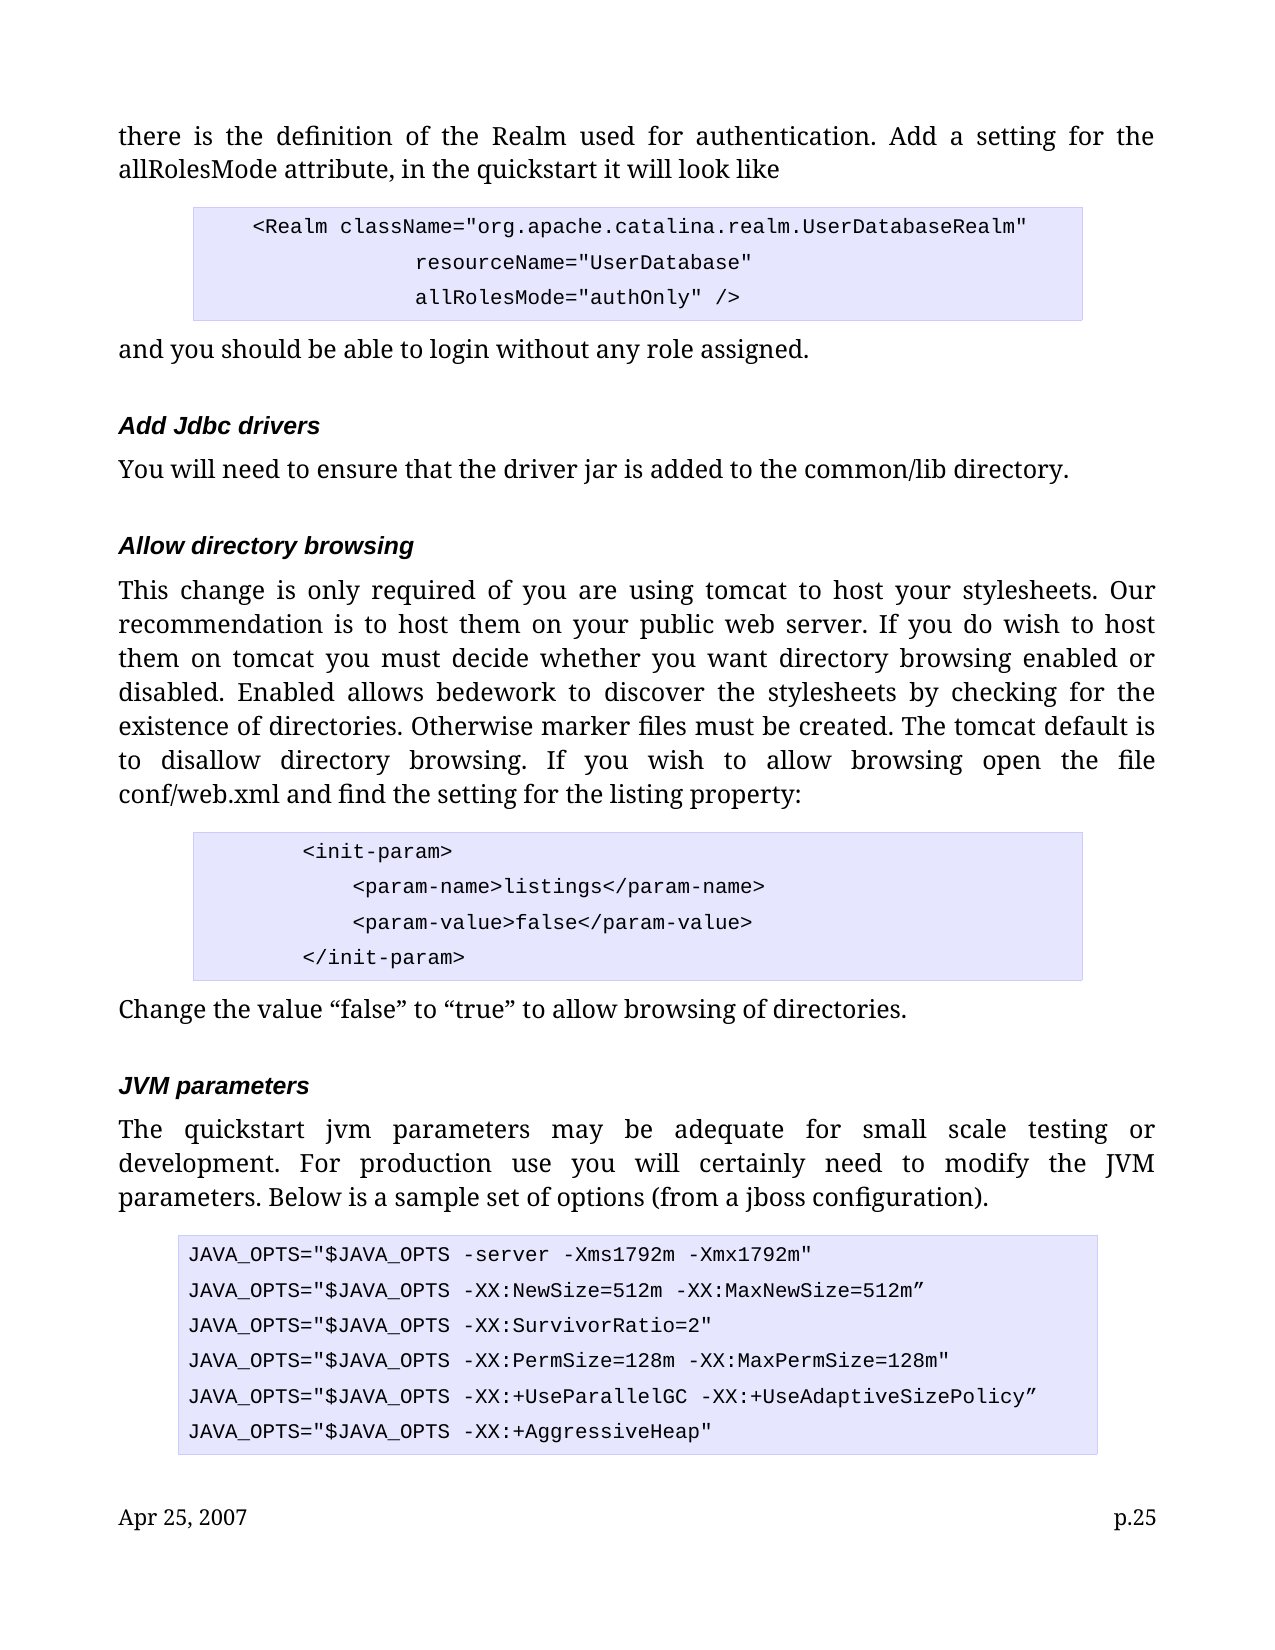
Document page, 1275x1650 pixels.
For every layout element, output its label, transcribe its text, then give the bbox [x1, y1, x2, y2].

text JAVA_OPTS="$JAVA_OPTS -XX:+AggressiveHeap" [179, 1412, 1097, 1454]
text JAVA_OPTS="$JAVA_OPTS -XX:SurvivorRatio=2" JAVA_OPTS="$JAVA_OPTS -XX:PermSize=128m -XX:MaxPermSize=128m" JAVA_OPTS="$JAVA_OPTS -XX:+UseParallelGC -XX:+UseAdaptiveSizePolicy” [179, 1306, 1097, 1409]
text <Realm className="org.apache.catalina.realm.UserDatabaseRealm" resourceName="UserDatabase" allRolesMode="authOnly" /> [194, 208, 1082, 320]
text <param-name>listings</param-name> [194, 867, 1082, 900]
text The quickstart jvm parameters may be adequate for small scale testing or development. For production use you will certainly need to modify the JVM parameters. Below is a sample set of options (from a jboss configuration). [118, 1112, 1157, 1214]
text JAVA_OPTS="$JAVA_OPTS -server -Xms1792m -Xmx1792m" JAVA_OPTS="$JAVA_OPTS -XX:NewSize=512m -XX:MaxNewSize=512m” [179, 1236, 1097, 1303]
text This change is only required of you are using tomcat to host your stylesheets. Our recommendation is to host them on your public web server. If you do wish to host them on tomcat you must decide whether you want directory browsing enabled or disabled. Enabled allows bedework to discover the stylesheets by checking for the existence of directories. Otherwise marker files must be created. The tomcat default is to disallow directory browsing. If you wish to allow browsing open the file conf/web.xml and find the setting for the listing property: [118, 572, 1157, 811]
subtitle Add Jdbc drivers [118, 412, 1157, 439]
text You will need to ensure that the driver jar is added to the common/lib directory. [118, 452, 1157, 486]
text Change the value “false” to “true” to allow browsing of directories. [118, 992, 1157, 1026]
text </init-param> [194, 938, 1082, 980]
subtitle Allow directory browsing [118, 532, 1157, 560]
text <init-param> [194, 833, 1082, 864]
subtitle JVM parameters [118, 1072, 1157, 1099]
text and you should be able to login without any role assigned. [118, 332, 1157, 366]
text <param-value>false</param-value> [194, 903, 1082, 935]
text there is the definition of the Realm used for authentication. Add a setting for the allRolesMode attribute, in the quickstart it will look like [118, 118, 1157, 186]
